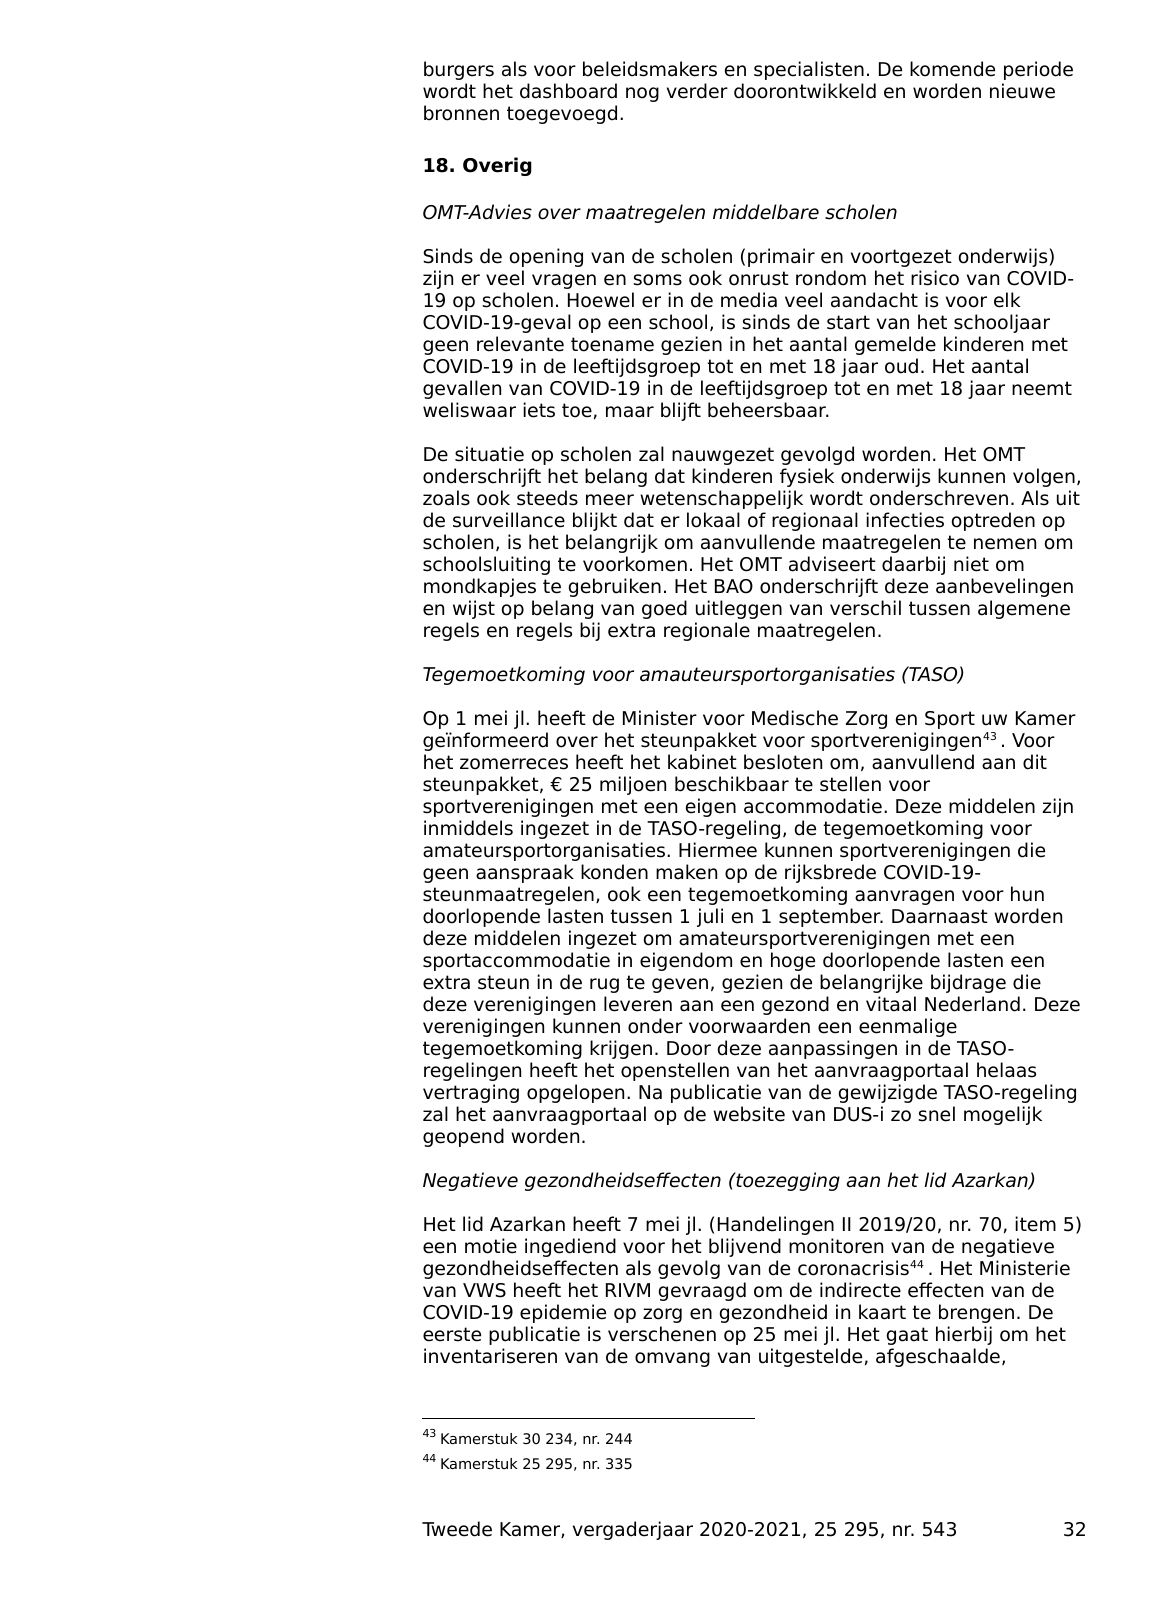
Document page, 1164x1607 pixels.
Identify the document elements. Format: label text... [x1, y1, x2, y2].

subtitle OMT-Advies over maatregelen middelbare scholen [422, 202, 1087, 224]
text Op 1 mei jl. heeft de Minister voor Medische Zorg en Sport uw Kamer geïnformeerd over het steunpakket voor sportverenigingen. Voor het zomerreces heeft het kabinet besloten om, aanvullend aan dit steunpakket, € 25 miljoen beschikbaar te stellen voor sportverenigingen met een eigen accommodatie. Deze middelen zijn inmiddels ingezet in de TASO-regeling, de tegemoetkoming voor amateursportorganisaties. Hiermee kunnen sportverenigingen die geen aanspraak konden maken op de rijksbrede COVID-19-steunmaatregelen, ook een tegemoetkoming aanvragen voor hun doorlopende lasten tussen 1 juli en 1 september. Daarnaast worden deze middelen ingezet om amateursportverenigingen met een sportaccommodatie in eigendom en hoge doorlopende lasten een extra steun in de rug te geven, gezien de belangrijke bijdrage die deze verenigingen leveren aan een gezond en vitaal Nederland. Deze verenigingen kunnen onder voorwaarden een eenmalige tegemoetkoming krijgen. Door deze aanpassingen in de TASO-regelingen heeft het openstellen van het aanvraagportaal helaas vertraging opgelopen. Na publicatie van de gewijzigde TASO-regeling zal het aanvraagportaal op de website van DUS-i zo snel mogelijk geopend worden. [422, 708, 1087, 1148]
text Sinds de opening van de scholen (primair en voortgezet onderwijs) zijn er veel vragen en soms ook onrust rondom het risico van COVID-19 op scholen. Hoewel er in de media veel aandacht is voor elk COVID-19-geval op een school, is sinds de start van het schooljaar geen relevante toename gezien in het aantal gemelde kinderen met COVID-19 in de leeftijdsgroep tot en met 18 jaar oud. Het aantal gevallen van COVID-19 in de leeftijdsgroep tot en met 18 jaar neemt weliswaar iets toe, maar blijft beheersbaar. [422, 246, 1087, 422]
text De situatie op scholen zal nauwgezet gevolgd worden. Het OMT onderschrijft het belang dat kinderen fysiek onderwijs kunnen volgen, zoals ook steeds meer wetenschappelijk wordt onderschreven. Als uit de surveillance blijkt dat er lokaal of regionaal infecties optreden op scholen, is het belangrijk om aanvullende maatregelen te nemen om schoolsluiting te voorkomen. Het OMT adviseert daarbij niet om mondkapjes te gebruiken. Het BAO onderschrijft deze aanbevelingen en wijst op belang van goed uitleggen van verschil tussen algemene regels en regels bij extra regionale maatregelen. [422, 444, 1087, 642]
subtitle 18. Overig [422, 155, 1087, 177]
text Kamerstuk 25 295, nr. 335 [422, 1452, 1087, 1474]
subtitle Tegemoetkoming voor amauteursportorganisaties (TASO) [422, 664, 1087, 686]
text burgers als voor beleidsmakers en specialisten. De komende periode wordt het dashboard nog verder doorontwikkeld en worden nieuwe bronnen toegevoegd. [422, 59, 1087, 125]
text Het lid Azarkan heeft 7 mei jl. (Handelingen II 2019/20, nr. 70, item 5) een motie ingediend voor het blijvend monitoren van de negatieve gezondheidseffecten als gevolg van de coronacrisis. Het Ministerie van VWS heeft het RIVM gevraagd om de indirecte effecten van de COVID-19 epidemie op zorg en gezondheid in kaart te brengen. De eerste publicatie is verschenen op 25 mei jl. Het gaat hierbij om het inventariseren van de omvang van uitgestelde, afgeschaalde, [422, 1214, 1087, 1368]
text Kamerstuk 30 234, nr. 244 [422, 1427, 1087, 1449]
subtitle Negatieve gezondheidseffecten (toezegging aan het lid Azarkan) [422, 1170, 1087, 1192]
